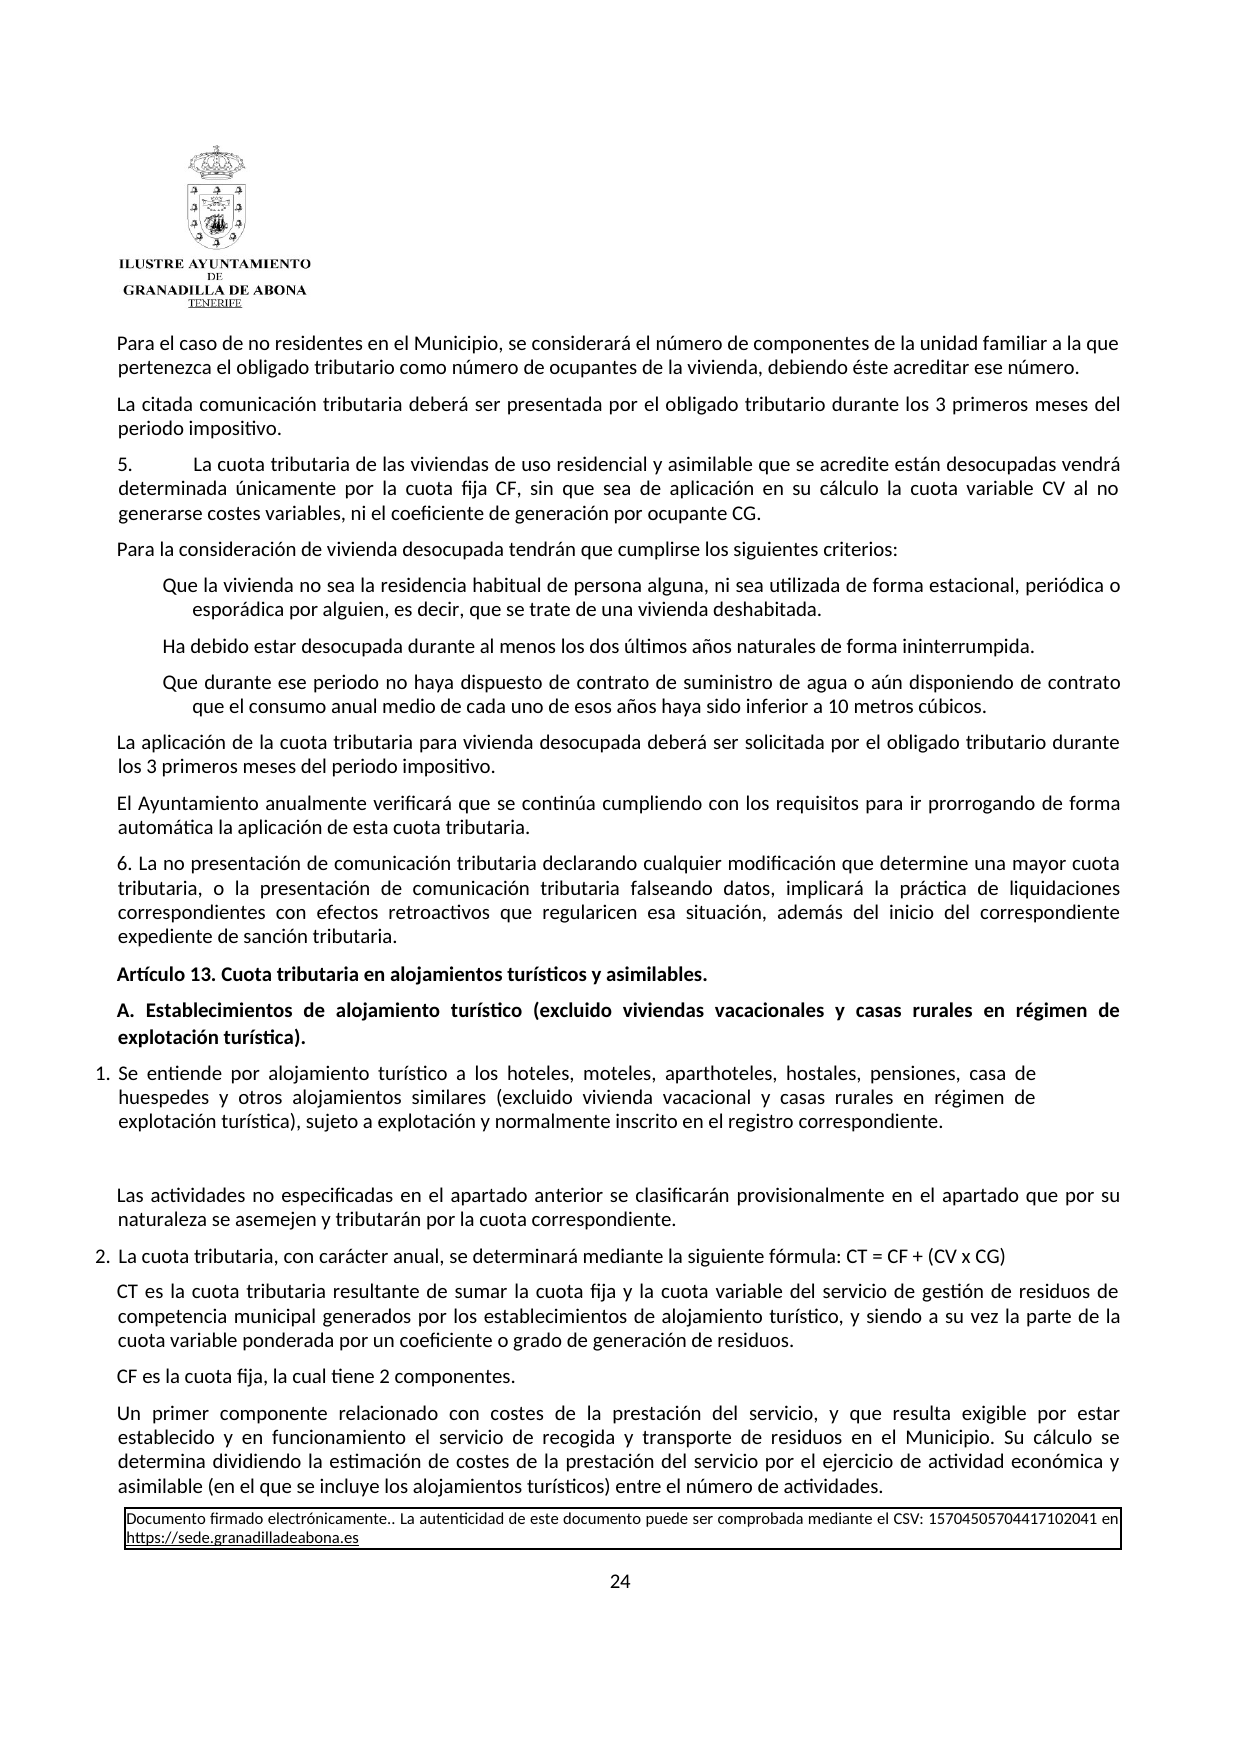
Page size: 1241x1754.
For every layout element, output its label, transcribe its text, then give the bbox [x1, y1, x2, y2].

text La citada comunicación tributaria deberá ser presentada por el obligado tributario durante los 3 primeros meses del periodo impositivo. [117, 392, 1122, 440]
text Que la vivienda no sea la residencia habitual de persona alguna, ni sea utilizada de forma estacional, periódica o esporádica por alguien, es decir, que se trate de una vivienda deshabitada. [162, 573, 1122, 622]
text Las actividades no especificadas en el apartado anterior se clasificarán provisionalmente en el apartado que por su naturaleza se asemejen y tributarán por la cuota correspondiente. [117, 1183, 1122, 1231]
list La cuota tributaria, con carácter anual, se determinará mediante la siguiente fórmula: CT = CF + (CV x CG) [95, 1243, 1038, 1268]
text CF es la cuota fija, la cual tiene 2 componentes. [117, 1364, 1122, 1389]
text Para el caso de no residentes en el Municipio, se considerará el número de componentes de la unidad familiar a la que pertenezca el obligado tributario como número de ocupantes de la vivienda, debiendo éste acreditar ese número. [117, 331, 1122, 380]
text Artículo 13. Cuota tributaria en alojamientos turísticos y asimilables. [117, 961, 1122, 986]
text Para la consideración de vivienda desocupada tendrán que cumplirse los siguientes criterios: [117, 537, 1122, 561]
text Que durante ese periodo no haya dispuesto de contrato de suministro de agua o aún disponiendo de contrato que el consumo anual medio de cada uno de esos años haya sido inferior a 10 metros cúbicos. [162, 670, 1122, 718]
list Se entiende por alojamiento turístico a los hoteles, moteles, aparthoteles, hostales, pensiones, casa de huespedes y otros alojamientos similares (excluido vivienda vacacional y casas rurales en régimen de explotación turística), sujeto a explotación y normalmente inscrito en el registro correspondiente. [95, 1061, 1038, 1134]
text CT es la cuota tributaria resultante de sumar la cuota fija y la cuota variable del servicio de gestión de residuos de competencia municipal generados por los establecimientos de alojamiento turístico, y siendo a su vez la parte de la cuota variable ponderada por un coeficiente o grado de generación de residuos. [117, 1279, 1122, 1353]
text La aplicación de la cuota tributaria para vivienda desocupada deberá ser solicitada por el obligado tributario durante los 3 primeros meses del periodo impositivo. [117, 730, 1122, 779]
text Ha debido estar desocupada durante al menos los dos últimos años naturales de forma ininterrumpida. [162, 634, 1122, 658]
text El Ayuntamiento anualmente verificará que se continúa cumpliendo con los requisitos para ir prorrogando de forma automática la aplicación de esta cuota tributaria. [117, 791, 1122, 839]
text Un primer componente relacionado con costes de la prestación del servicio, y que resulta exigible por estar establecido y en funcionamiento el servicio de recogida y transporte de residuos en el Municipio. Su cálculo se determina dividiendo la estimación de costes de la prestación del servicio por el ejercicio de actividad económica y asimilable (en el que se incluye los alojamientos turísticos) entre el número de actividades. [117, 1400, 1122, 1498]
list La cuota tributaria de las viviendas de uso residencial y asimilable que se acredite están desocupadas vendrá determinada únicamente por la cuota fija CF, sin que sea de aplicación en su cálculo la cuota variable CV al no generarse costes variables, ni el coeficiente de generación por ocupante CG. [117, 452, 1122, 525]
text A. Establecimientos de alojamiento turístico (excluido viviendas vacacionales y casas rurales en régimen de explotación turística). [117, 997, 1122, 1050]
text 6. La no presentación de comunicación tributaria declarando cualquier modificación que determine una mayor cuota tributaria, o la presentación de comunicación tributaria falseando datos, implicará la práctica de liquidaciones correspondientes con efectos retroactivos que regularicen esa situación, además del inicio del correspondiente expediente de sanción tributaria. [117, 851, 1122, 949]
